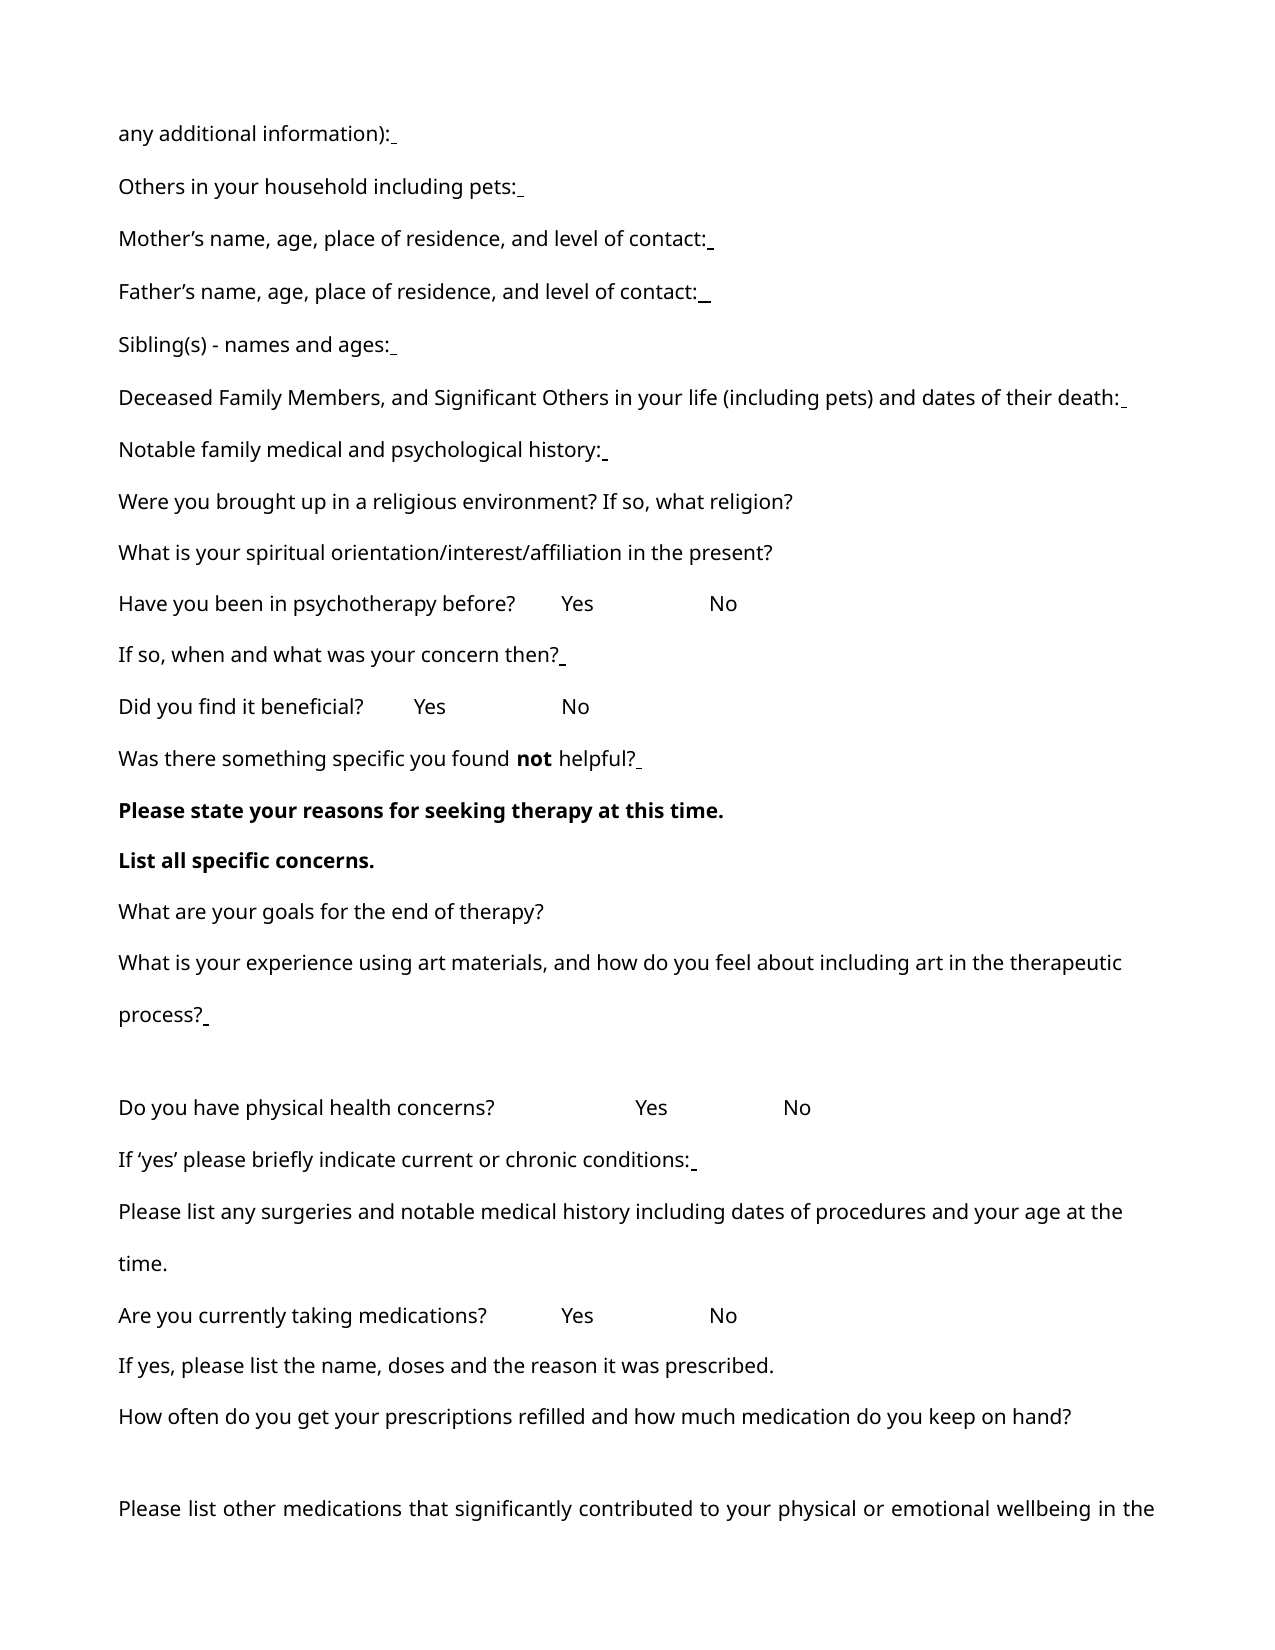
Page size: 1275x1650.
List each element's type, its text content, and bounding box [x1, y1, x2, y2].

text Mother’s name, age, place of residence, and level of contact: [118, 223, 1157, 253]
text Please list any surgeries and notable medical history including dates of procedures and your age at the time. [118, 1197, 1157, 1278]
text Sibling(s) - names and ages: [118, 329, 1157, 358]
text Father’s name, age, place of residence, and level of contact: [118, 276, 1157, 306]
text Did you find it beneficial? Yes No [118, 692, 1157, 721]
text If yes, please list the name, doses and the reason it was prescribed. [118, 1352, 1157, 1380]
text How often do you get your prescriptions refilled and how much medication do you keep on hand? [118, 1402, 1157, 1431]
text Deceased Family Members, and Significant Others in your life (including pets) and dates of their death: [118, 382, 1157, 411]
text What are your goals for the end of therapy? [118, 897, 1157, 926]
text Were you brought up in a religious environment? If so, what religion? [118, 487, 1157, 516]
text Are you currently taking medications? Yes No [118, 1301, 1157, 1329]
text If ‘yes’ please briefly indicate current or chronic conditions: [118, 1144, 1157, 1174]
text Was there something specific you found not helpful? [118, 743, 1157, 773]
text What is your experience using art materials, and how do you feel about including art in the therapeutic process? [118, 948, 1157, 1029]
text Others in your household including pets: [118, 171, 1157, 200]
text Have you been in psychotherapy before? Yes No [118, 589, 1157, 617]
text List all specific concerns. [118, 847, 1157, 875]
text Please list other medications that significantly contributed to your physical or emotional wellbeing in the [118, 1494, 1157, 1523]
text Please state your reasons for seeking therapy at this time. [118, 796, 1157, 824]
text Do you have physical health concerns? Yes No [118, 1093, 1157, 1122]
text What is your spiritual orientation/interest/affiliation in the present? [118, 538, 1157, 566]
text Notable family medical and psychological history: [118, 434, 1157, 464]
text any additional information): [118, 118, 1157, 148]
text If so, when and what was your concern then? [118, 639, 1157, 669]
